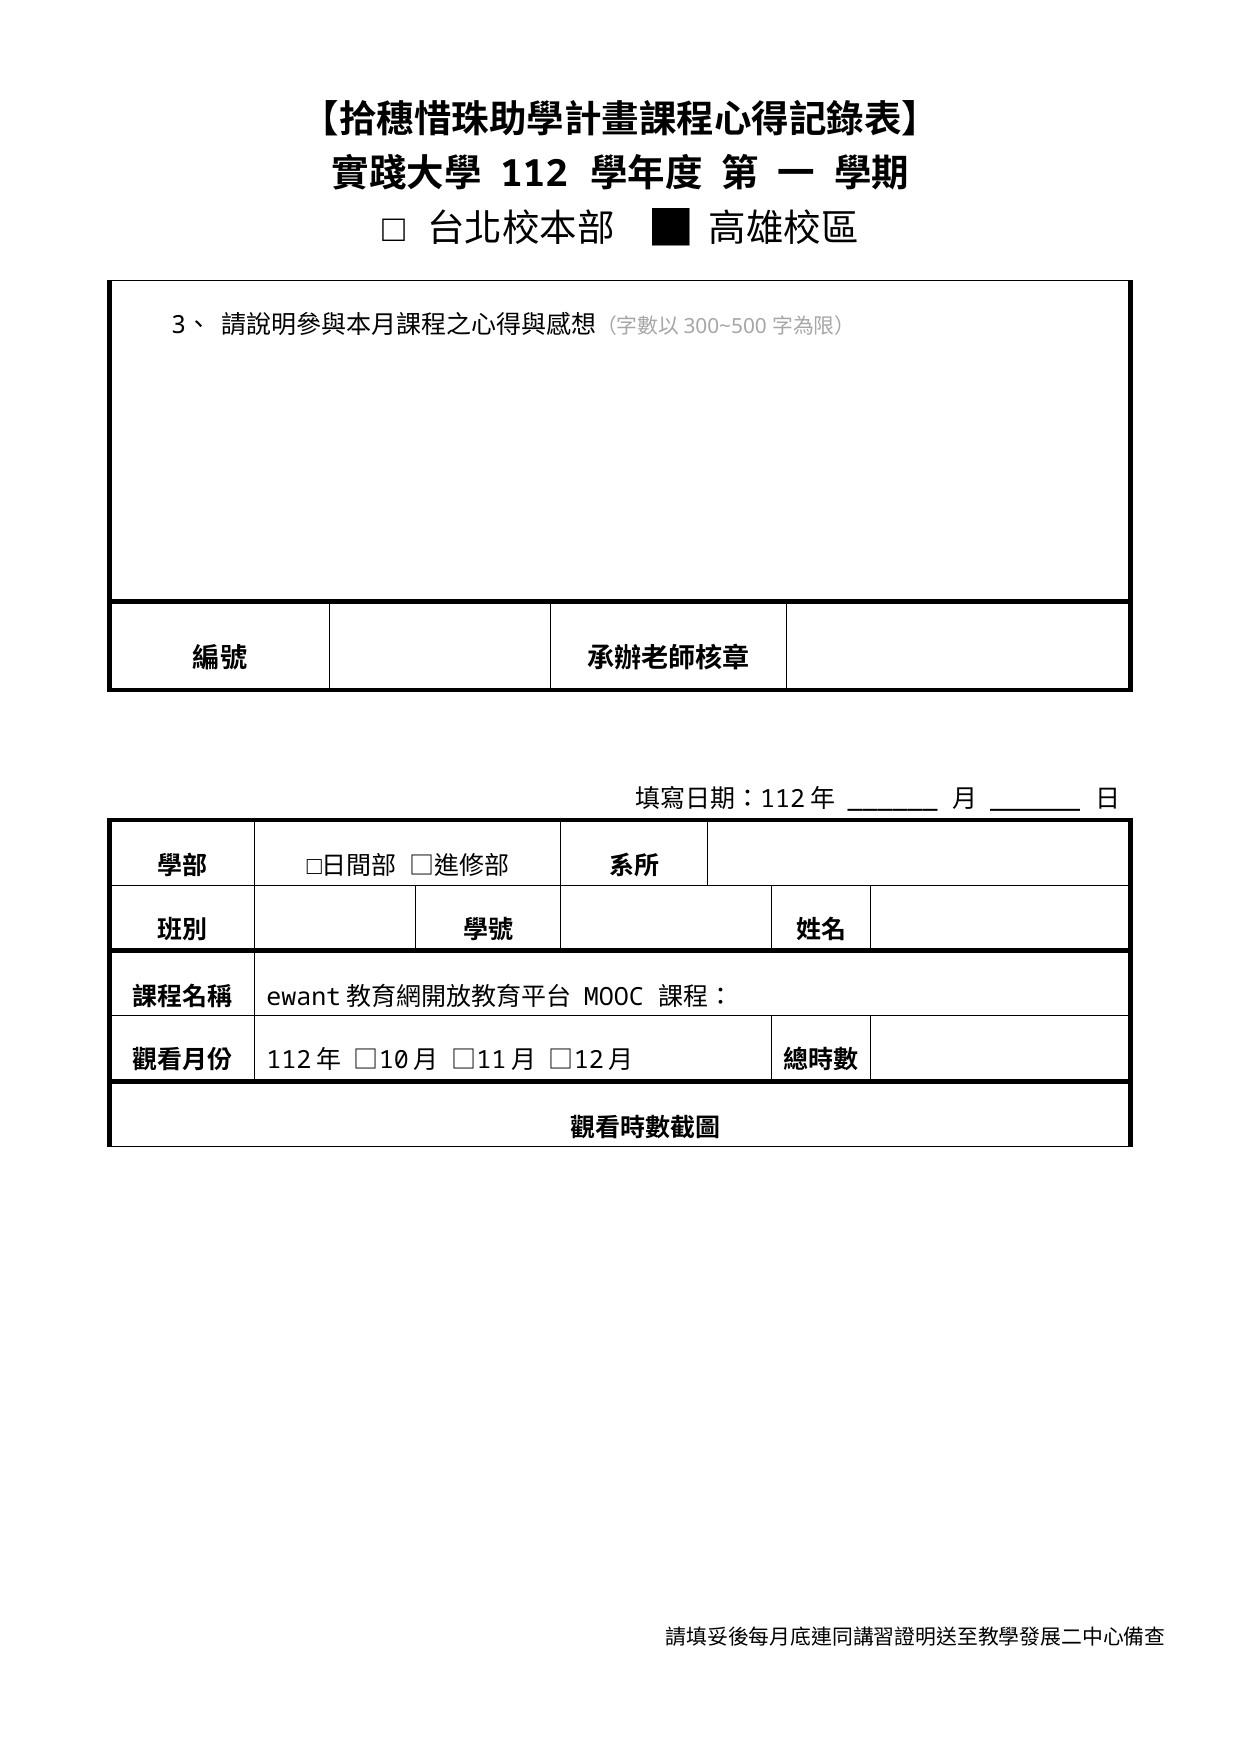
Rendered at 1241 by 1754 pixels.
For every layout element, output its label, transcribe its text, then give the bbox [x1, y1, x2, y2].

table_header □日間部 □進修部 [255, 822, 560, 884]
table_cell [871, 1016, 1128, 1079]
table_cell 總時數 [772, 1016, 870, 1079]
table_cell 課程名稱 [112, 953, 254, 1015]
table_header 系所 [561, 822, 707, 884]
table_cell 112年 □10月 □11月 □12月 [255, 1016, 771, 1079]
table_cell 學號 [416, 886, 560, 948]
table_cell 觀看月份 [112, 1016, 254, 1079]
table_cell 觀看時數截圖 [112, 1084, 1128, 1146]
table_cell 編號 [112, 604, 329, 688]
table_cell 姓名 [772, 886, 870, 948]
table_cell [330, 604, 550, 688]
table_cell [787, 604, 1128, 688]
table_cell 請說明參與本月課程之心得與感想（字數以300~500 字為限） [112, 281, 1128, 599]
table_cell [255, 886, 415, 948]
table_cell 承辦老師核章 [551, 604, 786, 688]
table_cell [871, 886, 1128, 948]
table_cell ewant教育網開放教育平台 MOOC 課程： [255, 953, 1128, 1015]
text 填寫日期：112年 ______ 月 ______ 日 [75, 755, 1120, 817]
table_cell [561, 886, 771, 948]
table_header 學部 [112, 822, 254, 884]
table_cell 班別 [112, 886, 254, 948]
table_header [708, 822, 1128, 884]
